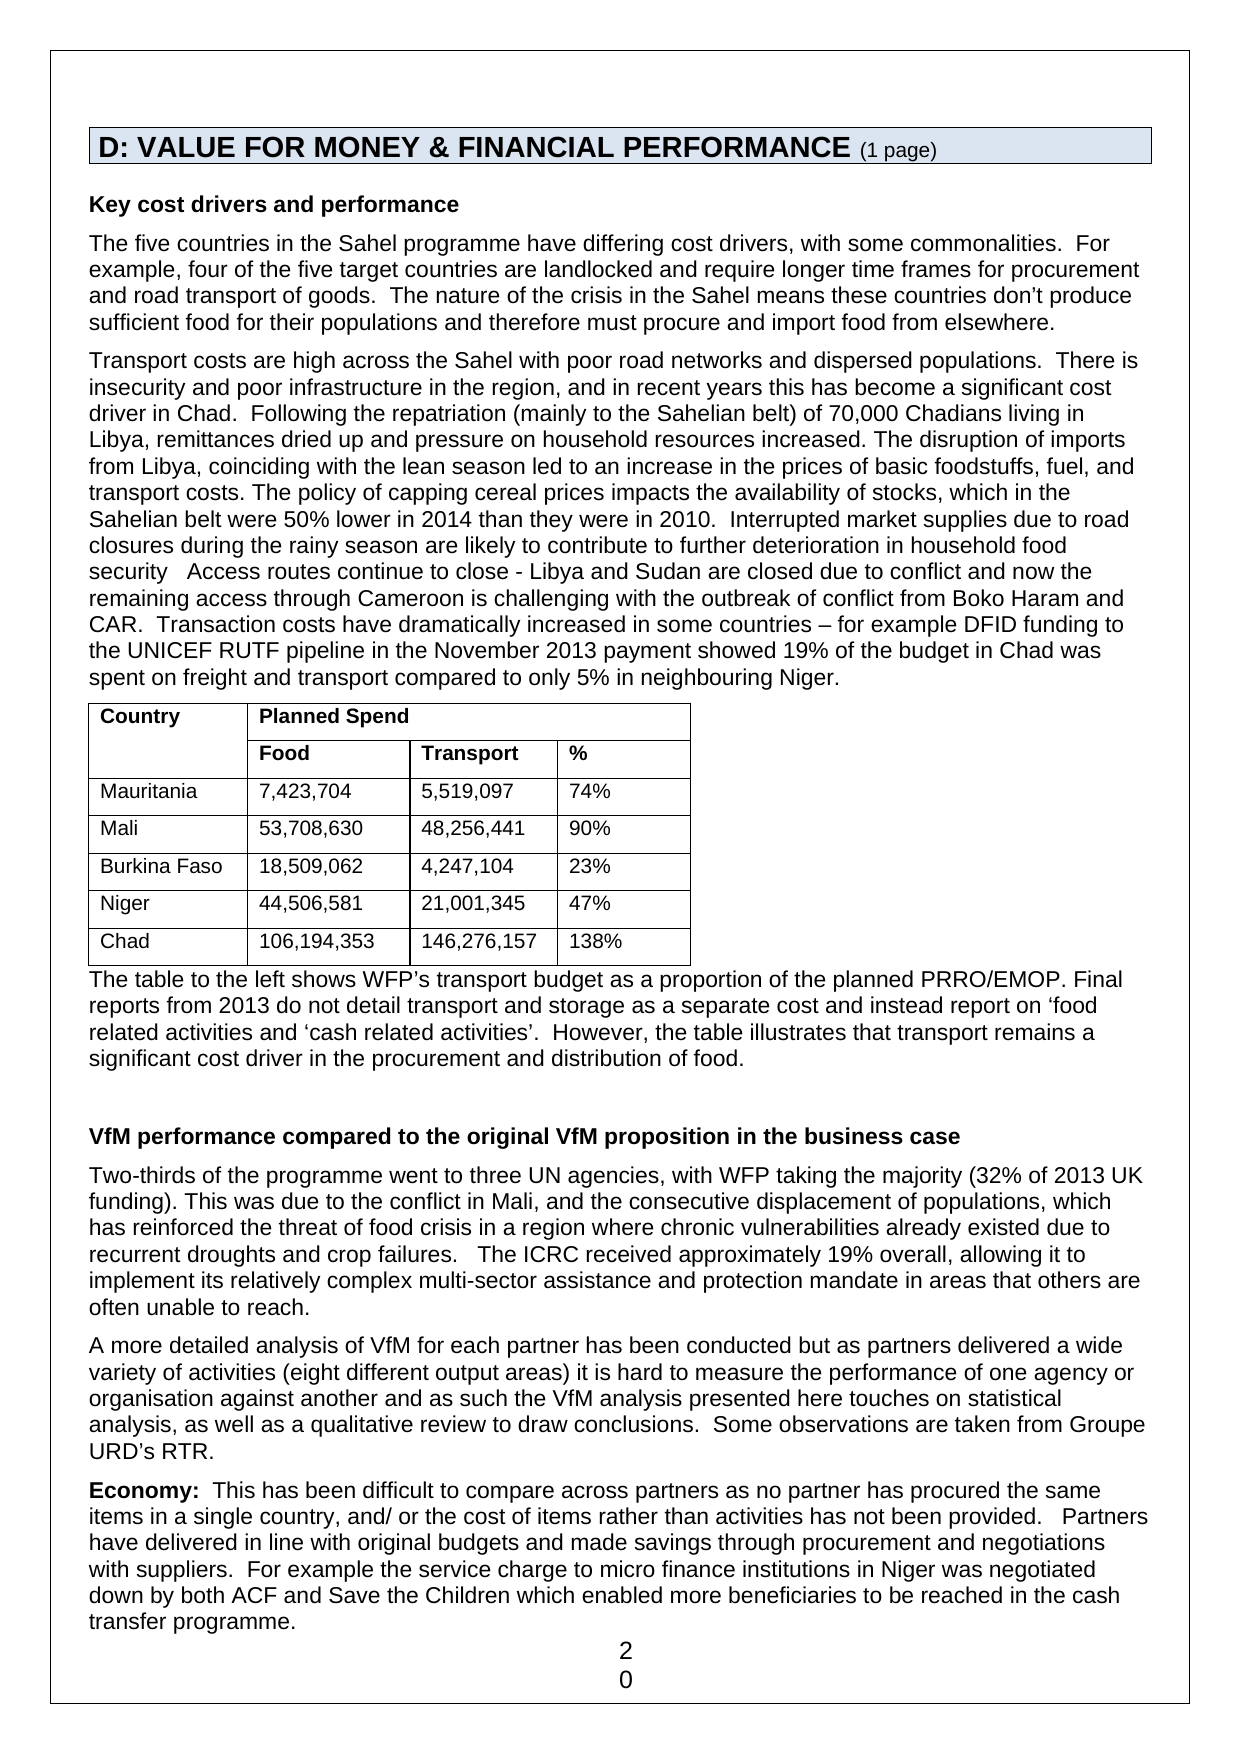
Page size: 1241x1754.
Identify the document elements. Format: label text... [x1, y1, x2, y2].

table_cell 106,194,353 [248, 929, 409, 965]
table_cell 53,708,630 [248, 816, 409, 852]
table_cell Chad [89, 929, 247, 965]
table_cell Mali [89, 816, 247, 852]
subtitle D: VALUE FOR MONEY & FINANCIAL PERFORMANCE (1 page) [90, 128, 1151, 163]
table_cell 90% [558, 816, 690, 852]
table_cell Burkina Faso [89, 854, 247, 890]
table_cell % [558, 741, 690, 777]
table_header Planned Spend [248, 704, 690, 740]
table_cell 5,519,097 [411, 779, 557, 815]
text The table to the left shows WFP’s transport budget as a proportion of the planned PRRO/EMOP. Final reports from 2013 do not detail transport and storage as a separate cost and instead report on ‘food related activities and ‘cash related activities’. However, the table illustrates that transport remains a significant cost driver in the procurement and distribution of food. [89, 966, 1152, 1071]
table_cell 47% [558, 891, 690, 927]
table_cell 74% [558, 779, 690, 815]
table_cell Transport [411, 741, 557, 777]
text VfM performance compared to the original VfM proposition in the business case [89, 1123, 1152, 1149]
text Transport costs are high across the Sahel with poor road networks and dispersed populations. There is insecurity and poor infrastructure in the region, and in recent years this has become a significant cost driver in Chad. Following the repatriation (mainly to the Sahelian belt) of 70,000 Chadians living in Libya, remittances dried up and pressure on household resources increased. The disruption of imports from Libya, coinciding with the lean season led to an increase in the prices of basic foodstuffs, fuel, and transport costs. The policy of capping cereal prices impacts the availability of stocks, which in the Sahelian belt were 50% lower in 2014 than they were in 2010. Interrupted market supplies due to road closures during the rainy season are likely to contribute to further deterioration in household food security Access routes continue to close - Libya and Sudan are closed due to conflict and now the remaining access through Cameroon is challenging with the outbreak of conflict from Boko Haram and CAR. Transaction costs have dramatically increased in some countries – for example DFID funding to the UNICEF RUTF pipeline in the November 2013 payment showed 19% of the budget in Chad was spent on freight and transport compared to only 5% in neighbouring Niger. [89, 347, 1152, 690]
table_cell 138% [558, 929, 690, 965]
table_cell 18,509,062 [248, 854, 409, 890]
text Economy: This has been difficult to compare across partners as no partner has procured the same items in a single country, and/ or the cost of items rather than activities has not been provided. Partners have delivered in line with original budgets and made savings through procurement and negotiations with suppliers. For example the service charge to micro finance institutions in Niger was negotiated down by both ACF and Save the Children which enabled more beneficiaries to be reached in the cash transfer programme. [89, 1477, 1152, 1635]
table_cell 44,506,581 [248, 891, 409, 927]
table_cell 146,276,157 [411, 929, 557, 965]
text Two-thirds of the programme went to three UN agencies, with WFP taking the majority (32% of 2013 UK funding). This was due to the conflict in Mali, and the consecutive displacement of populations, which has reinforced the threat of food crisis in a region where chronic vulnerabilities already existed due to recurrent droughts and crop failures. The ICRC received approximately 19% overall, allowing it to implement its relatively complex multi-sector assistance and protection mandate in areas that others are often unable to reach. [89, 1162, 1152, 1320]
text The five countries in the Sahel programme have differing cost drivers, with some commonalities. For example, four of the five target countries are landlocked and require longer time frames for procurement and road transport of goods. The nature of the crisis in the Sahel means these countries don’t produce sufficient food for their populations and therefore must procure and import food from elsewhere. [89, 229, 1152, 335]
table_cell Food [248, 741, 409, 777]
table_cell 23% [558, 854, 690, 890]
table_cell Niger [89, 891, 247, 927]
table_cell 48,256,441 [411, 816, 557, 852]
text Key cost drivers and performance [89, 191, 1152, 217]
table_cell 4,247,104 [411, 854, 557, 890]
table_header Country [89, 704, 247, 777]
table_cell 21,001,345 [411, 891, 557, 927]
table_cell 7,423,704 [248, 779, 409, 815]
table_cell Mauritania [89, 779, 247, 815]
text A more detailed analysis of VfM for each partner has been conducted but as partners delivered a wide variety of activities (eight different output areas) it is hard to measure the performance of one agency or organisation against another and as such the VfM analysis presented here touches on statistical analysis, as well as a qualitative review to draw conclusions. Some observations are taken from Groupe URD’s RTR. [89, 1332, 1152, 1464]
